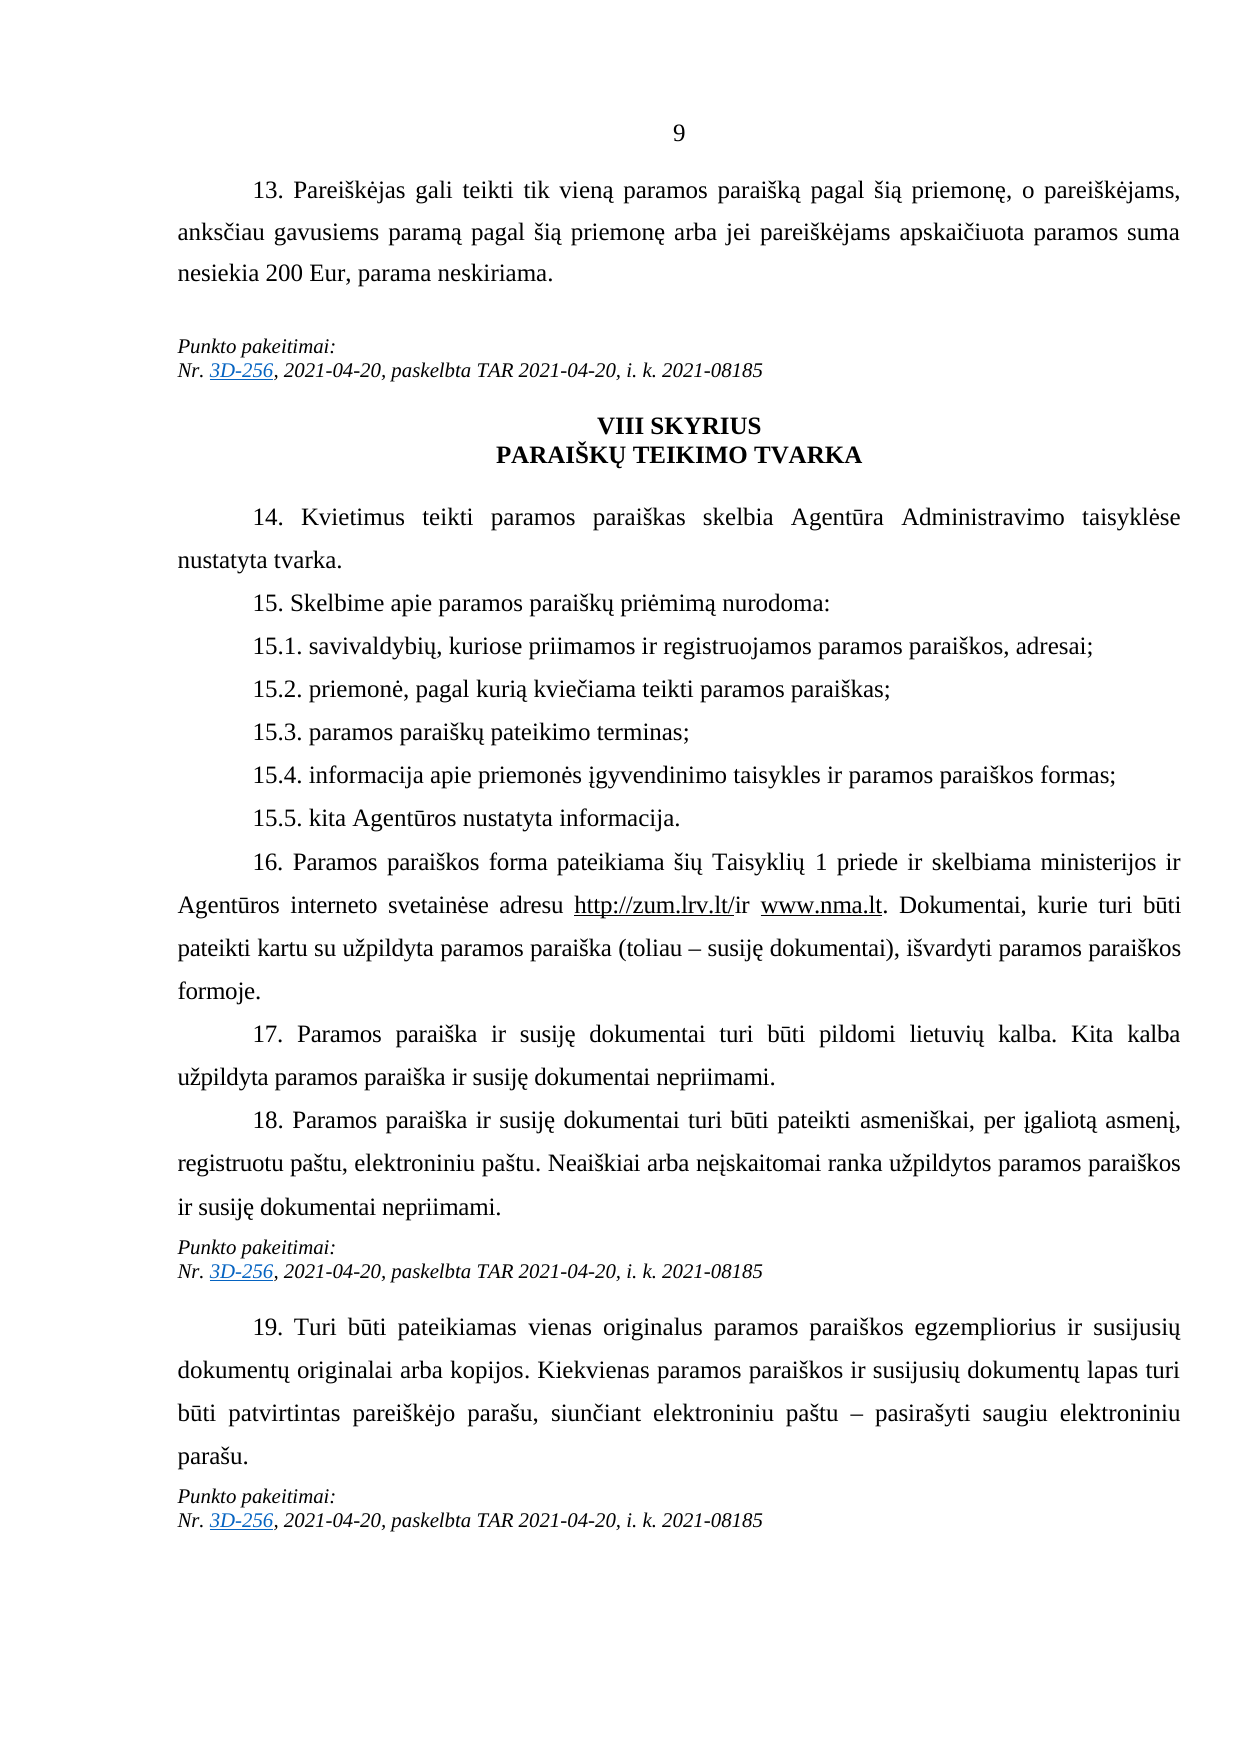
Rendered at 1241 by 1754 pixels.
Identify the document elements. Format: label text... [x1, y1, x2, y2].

text 15.1. savivaldybių, kuriose priimamos ir registruojamos paramos paraiškos, adresai; [177, 631, 1181, 660]
text Punkto pakeitimai: [177, 1235, 1181, 1259]
text Punkto pakeitimai: [177, 1484, 1181, 1508]
text 16. Paramos paraiškos forma pateikiama šių Taisyklių 1 priede ir skelbiama ministerijos ir Agentūros interneto svetainėse adresu http://zum.lrv.lt/ir www.nma.lt. Dokumentai, kurie turi būti pateikti kartu su užpildyta paramos paraiška (toliau – susiję dokumentai), išvardyti paramos paraiškos formoje. [177, 847, 1181, 1005]
text 15. Skelbime apie paramos paraiškų priėmimą nurodoma: [177, 588, 1181, 617]
text 17. Paramos paraiška ir susiję dokumentai turi būti pildomi lietuvių kalba. Kita kalba užpildyta paramos paraiška ir susiję dokumentai nepriimami. [177, 1019, 1181, 1091]
text Nr. 3D-256, 2021-04-20, paskelbta TAR 2021-04-20, i. k. 2021-08185 [177, 1259, 1181, 1283]
text Nr. 3D-256, 2021-04-20, paskelbta TAR 2021-04-20, i. k. 2021-08185 [177, 1508, 1181, 1532]
text Paraiškų teikimO Tvarka [177, 440, 1181, 469]
text 15.2. priemonė, pagal kurią kviečiama teikti paramos paraiškas; [177, 674, 1181, 703]
text 15.3. paramos paraiškų pateikimo terminas; [177, 717, 1181, 746]
text 19. Turi būti pateikiamas vienas originalus paramos paraiškos egzempliorius ir susijusių dokumentų originalai arba kopijos. Kiekvienas paramos paraiškos ir susijusių dokumentų lapas turi būti patvirtintas pareiškėjo parašu, siunčiant elektroniniu paštu – pasirašyti saugiu elektroniniu parašu. [177, 1312, 1181, 1470]
text 15.4. informacija apie priemonės įgyvendinimo taisykles ir paramos paraiškos formas; [177, 760, 1181, 789]
text 15.5. kita Agentūros nustatyta informacija. [177, 803, 1181, 832]
text VIII SKYRIUS [177, 411, 1181, 440]
text Nr. 3D-256, 2021-04-20, paskelbta TAR 2021-04-20, i. k. 2021-08185 [177, 358, 1181, 382]
text 14. Kvietimus teikti paramos paraiškas skelbia Agentūra Administravimo taisyklėse nustatyta tvarka. [177, 502, 1181, 573]
text Punkto pakeitimai: [177, 334, 1181, 358]
text 13. Pareiškėjas gali teikti tik vieną paramos paraišką pagal šią priemonę, o pareiškėjams, anksčiau gavusiems paramą pagal šią priemonę arba jei pareiškėjams apskaičiuota paramos suma nesiekia 200 Eur, parama neskiriama. [177, 176, 1181, 287]
text 18. Paramos paraiška ir susiję dokumentai turi būti pateikti asmeniškai, per įgaliotą asmenį, registruotu paštu, elektroniniu paštu. Neaiškiai arba neįskaitomai ranka užpildytos paramos paraiškos ir susiję dokumentai nepriimami. [177, 1105, 1181, 1220]
